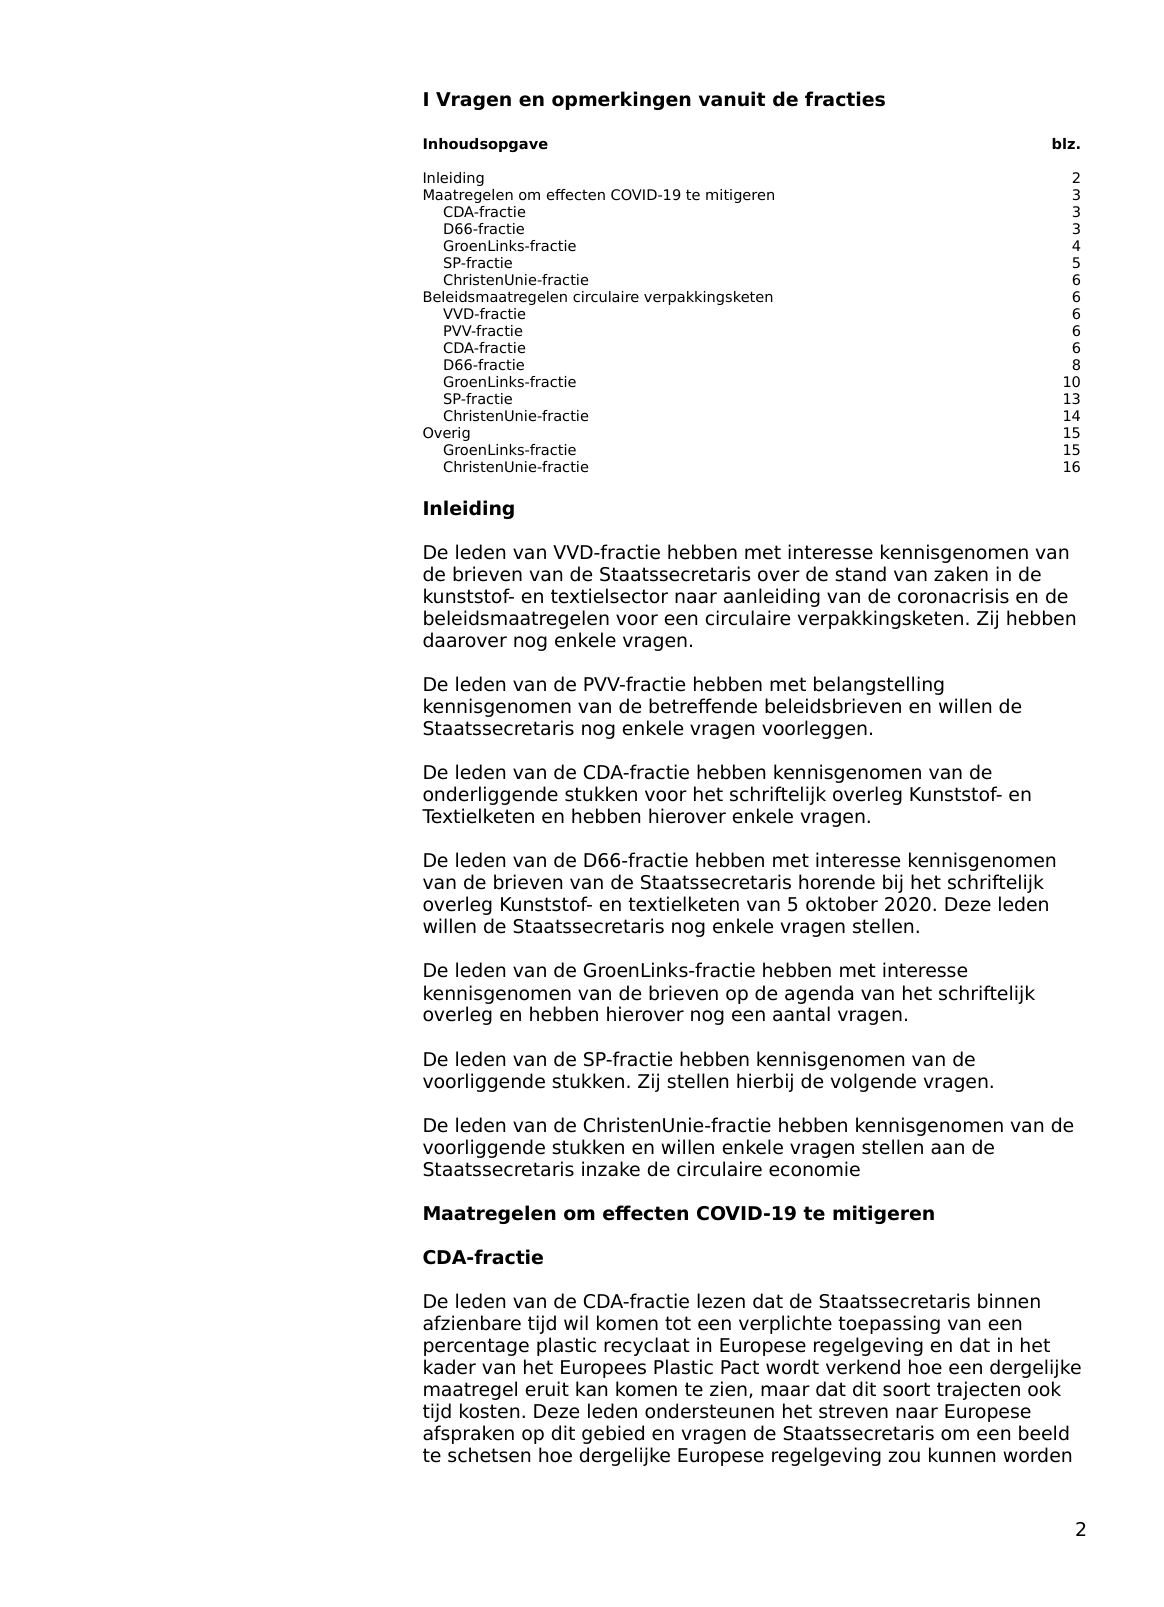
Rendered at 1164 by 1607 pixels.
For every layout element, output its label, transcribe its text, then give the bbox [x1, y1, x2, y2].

table_cell ChristenUnie-fractie [437, 459, 1028, 476]
text De leden van de ChristenUnie-fractie hebben kennisgenomen van de voorliggende stukken en willen enkele vragen stellen aan de Staatssecretaris inzake de circulaire economie [422, 1115, 1087, 1181]
table_cell ChristenUnie-fractie [437, 408, 1028, 425]
table_cell PVV-fractie [437, 323, 1028, 340]
table_cell 6 [1028, 306, 1087, 323]
table_cell 15 [1028, 442, 1087, 459]
table_cell [422, 391, 437, 408]
table_cell [422, 221, 437, 238]
table_cell [422, 357, 437, 374]
table_cell D66-fractie [437, 357, 1028, 374]
table_cell Beleidsmaatregelen circulaire verpakkingsketen [422, 289, 1028, 306]
table_cell GroenLinks-fractie [437, 374, 1028, 391]
table_cell 6 [1028, 272, 1087, 289]
table_cell GroenLinks-fractie [437, 238, 1028, 255]
table_cell Maatregelen om effecten COVID-19 te mitigeren [422, 187, 1028, 204]
table_cell 2 [1028, 170, 1087, 187]
table_cell [422, 204, 437, 221]
table_cell [437, 153, 1028, 170]
table_cell SP-fractie [437, 391, 1028, 408]
table_cell [422, 238, 437, 255]
table_cell 3 [1028, 221, 1087, 238]
table_cell 15 [1028, 425, 1087, 442]
table_cell 6 [1028, 289, 1087, 306]
table_cell 3 [1028, 187, 1087, 204]
table_cell Overig [422, 425, 1028, 442]
table_cell ChristenUnie-fractie [437, 272, 1028, 289]
table_cell 4 [1028, 238, 1087, 255]
table_cell 6 [1028, 323, 1087, 340]
table_cell 14 [1028, 408, 1087, 425]
subtitle CDA-fractie [422, 1247, 1087, 1269]
table_header Inhoudsopgave [422, 136, 1028, 153]
table_cell 6 [1028, 340, 1087, 357]
table_cell [422, 153, 437, 170]
text De leden van de PVV-fractie hebben met belangstelling kennisgenomen van de betreffende beleidsbrieven en willen de Staatssecretaris nog enkele vragen voorleggen. [422, 674, 1087, 740]
table_cell D66-fractie [437, 221, 1028, 238]
table_cell [422, 340, 437, 357]
text De leden van VVD-fractie hebben met interesse kennisgenomen van de brieven van de Staatssecretaris over de stand van zaken in de kunststof- en textielsector naar aanleiding van de coronacrisis en de beleidsmaatregelen voor een circulaire verpakkingsketen. Zij hebben daarover nog enkele vragen. [422, 542, 1087, 652]
text De leden van de SP-fractie hebben kennisgenomen van de voorliggende stukken. Zij stellen hierbij de volgende vragen. [422, 1048, 1087, 1092]
table_cell CDA-fractie [437, 340, 1028, 357]
table_cell 16 [1028, 459, 1087, 476]
subtitle I Vragen en opmerkingen vanuit de fracties [422, 89, 1087, 111]
table_header blz. [1028, 136, 1087, 153]
table_cell [422, 306, 437, 323]
table_cell [1028, 153, 1087, 170]
table_cell [422, 323, 437, 340]
table_cell [422, 459, 437, 476]
table_cell [422, 255, 437, 272]
table_cell [422, 272, 437, 289]
subtitle Inleiding [422, 498, 1087, 520]
table_cell 8 [1028, 357, 1087, 374]
table_cell [422, 408, 437, 425]
subtitle Maatregelen om effecten COVID-19 te mitigeren [422, 1203, 1087, 1225]
table_cell [422, 374, 437, 391]
table_cell GroenLinks-fractie [437, 442, 1028, 459]
text De leden van de CDA-fractie lezen dat de Staatssecretaris binnen afzienbare tijd wil komen tot een verplichte toepassing van een percentage plastic recyclaat in Europese regelgeving en dat in het kader van het Europees Plastic Pact wordt verkend hoe een dergelijke maatregel eruit kan komen te zien, maar dat dit soort trajecten ook tijd kosten. Deze leden ondersteunen het streven naar Europese afspraken op dit gebied en vragen de Staatssecretaris om een beeld te schetsen hoe dergelijke Europese regelgeving zou kunnen worden [422, 1291, 1087, 1467]
text De leden van de GroenLinks-fractie hebben met interesse kennisgenomen van de brieven op de agenda van het schriftelijk overleg en hebben hierover nog een aantal vragen. [422, 960, 1087, 1026]
table_cell [422, 442, 437, 459]
text De leden van de D66-fractie hebben met interesse kennisgenomen van de brieven van de Staatssecretaris horende bij het schriftelijk overleg Kunststof- en textielketen van 5 oktober 2020. Deze leden willen de Staatssecretaris nog enkele vragen stellen. [422, 850, 1087, 938]
table_cell VVD-fractie [437, 306, 1028, 323]
text De leden van de CDA-fractie hebben kennisgenomen van de onderliggende stukken voor het schriftelijk overleg Kunststof- en Textielketen en hebben hierover enkele vragen. [422, 762, 1087, 828]
table_cell 3 [1028, 204, 1087, 221]
table_cell 10 [1028, 374, 1087, 391]
table_cell 13 [1028, 391, 1087, 408]
table_cell CDA-fractie [437, 204, 1028, 221]
table_cell SP-fractie [437, 255, 1028, 272]
table_cell 5 [1028, 255, 1087, 272]
table_cell Inleiding [422, 170, 1028, 187]
